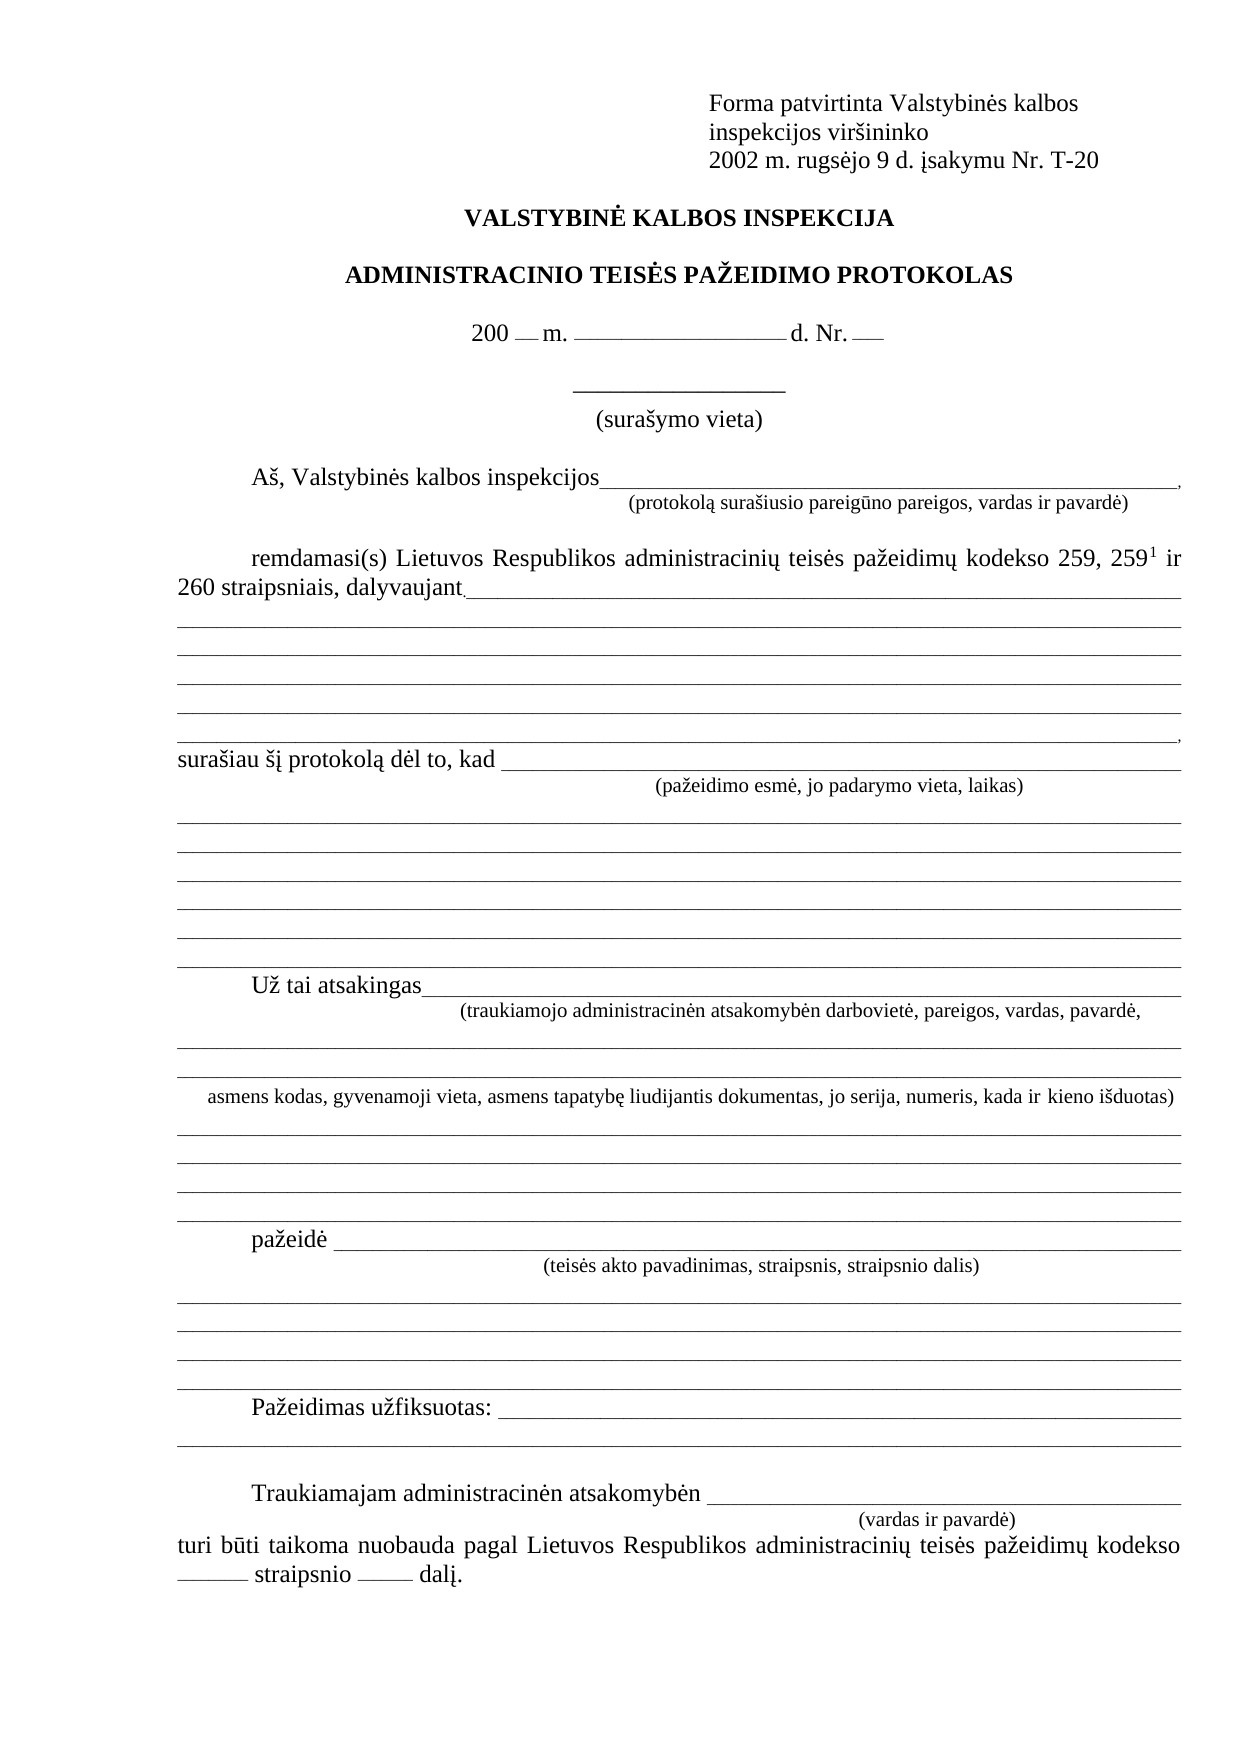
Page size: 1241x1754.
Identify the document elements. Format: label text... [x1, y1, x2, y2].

text (teisės akto pavadinimas, straipsnis, straipsnio dalis) [177, 1252, 1181, 1277]
text ADMINISTRACINIO TEISĖS PAŽEIDIMO PROTOKOLAS [177, 260, 1181, 289]
text Forma patvirtinta Valstybinės kalbos [177, 88, 1181, 117]
text 2002 m. rugsėjo 9 d. įsakymu Nr. T-20 [177, 145, 1181, 174]
text pažeidė [177, 1224, 1181, 1252]
text (vardas ir pavardė) [177, 1507, 1181, 1531]
text Pažeidimas užfiksuotas: [177, 1392, 1181, 1420]
text surašiau šį protokolą dėl to, kad [177, 744, 1181, 773]
text VALSTYBINĖ KALBOS INSPEKCIJA [177, 203, 1181, 232]
text remdamasi(s) Lietuvos Respublikos administracinių teisės pažeidimų kodekso 259, 2591 ir 260 straipsniais, dalyvaujant. [177, 543, 1181, 601]
text (pažeidimo esmė, jo padarymo vieta, laikas) [177, 773, 1181, 797]
text 200 ––– m. ––––––––––––––––––––––––––– d. Nr. –––– [177, 318, 1181, 347]
text (traukiamojo administracinėn atsakomybėn darbovietė, pareigos, vardas, pavardė, [177, 998, 1181, 1022]
text turi būti taikoma nuobauda pagal Lietuvos Respublikos administracinių teisės pažeidimų kodekso ––––––––– straipsnio ––––––– dalį. [177, 1531, 1181, 1588]
text Už tai atsakingas [177, 970, 1181, 998]
text Aš, Valstybinės kalbos inspekcijos , [177, 462, 1181, 490]
text ––––––––––––––––– [177, 375, 1181, 404]
text inspekcijos viršininko [177, 117, 1181, 145]
text (protokolą surašiusio pareigūno pareigos, vardas ir pavardė) [177, 490, 1181, 514]
text (surašymo vieta) [177, 404, 1181, 433]
text asmens kodas, gyvenamoji vieta, asmens tapatybę liudijantis dokumentas, jo serija, numeris, kada ir kieno išduotas) [177, 1080, 1181, 1109]
text Traukiamajam administracinėn atsakomybėn [177, 1478, 1181, 1507]
text , [177, 716, 1181, 744]
